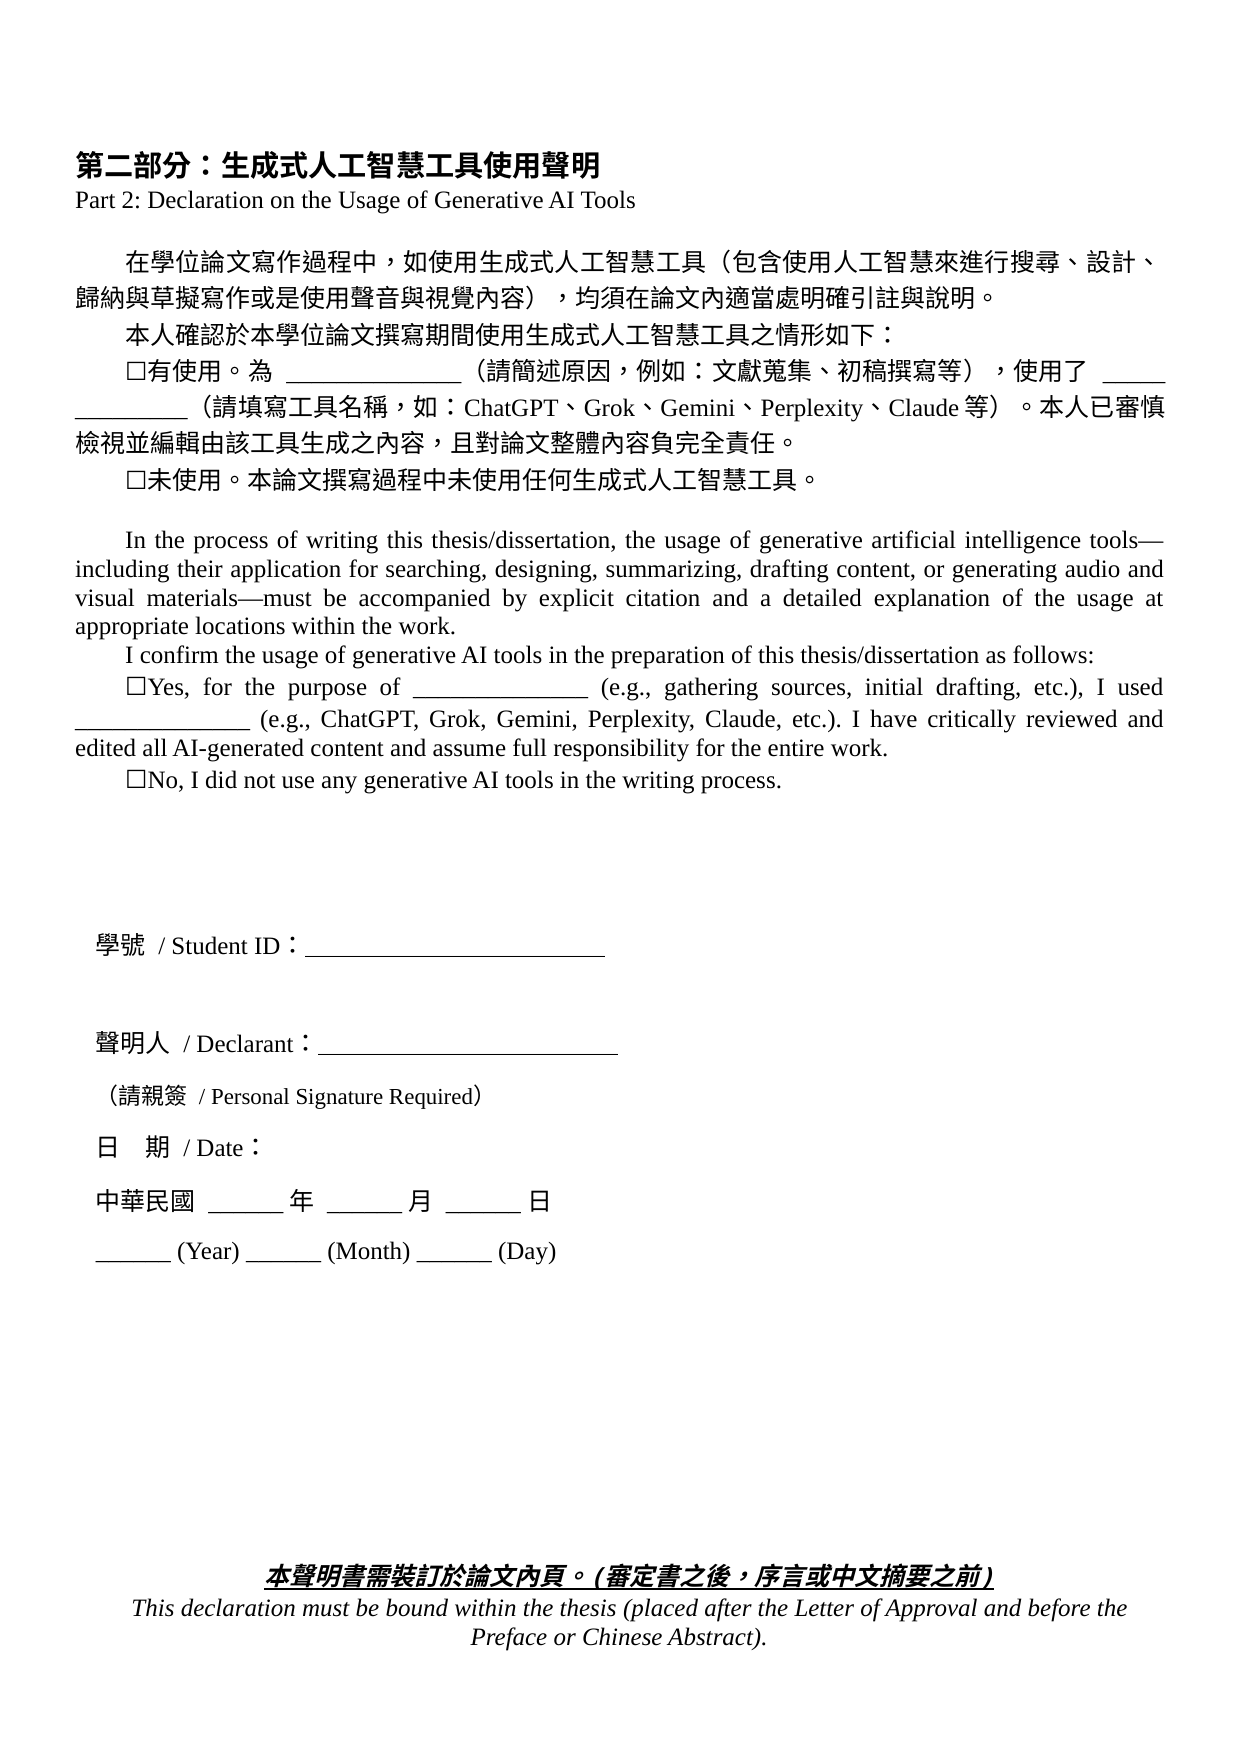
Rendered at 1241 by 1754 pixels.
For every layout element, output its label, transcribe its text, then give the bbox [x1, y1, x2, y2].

text 日 期 / Date： [75, 1127, 1165, 1163]
text ☐No, I did not use any generative AI tools in the writing process. [75, 762, 1165, 796]
text In the process of writing this thesis/dissertation, the usage of generative artificial intelligence tools—including their application for searching, designing, summarizing, drafting content, or generating audio and visual materials—must be accompanied by explicit citation and a detailed explanation of the usage at appropriate locations within the work. [75, 525, 1165, 640]
text ☐有使用。為 ______________（請簡述原因，例如：文獻蒐集、初稿撰寫等），使用了 ______________（請填寫工具名稱，如：ChatGPT、Grok、Gemini、Perplexity、Claude等）。本人已審慎檢視並編輯由該工具生成之內容，且對論文整體內容負完全責任。 [75, 351, 1165, 460]
text 第二部分：生成式人工智慧工具使用聲明 [75, 143, 1165, 185]
text 學號 / Student ID：＿＿＿＿＿＿＿＿＿＿＿＿ [75, 926, 1165, 962]
text 中華民國 ______ 年 ______ 月 ______ 日 [75, 1182, 1165, 1218]
text 聲明人 / Declarant：＿＿＿＿＿＿＿＿＿＿＿＿ [75, 1023, 1165, 1059]
text 在學位論文寫作過程中，如使用生成式人工智慧工具（包含使用人工智慧來進行搜尋、設計、歸納與草擬寫作或是使用聲音與視覺內容），均須在論文內適當處明確引註與說明。 [75, 243, 1165, 315]
text ☐未使用。本論文撰寫過程中未使用任何生成式人工智慧工具。 [75, 460, 1165, 496]
text ______ (Year) ______ (Month) ______ (Day) [75, 1236, 1165, 1265]
text （請親簽 / Personal Signature Required） [75, 1077, 1165, 1111]
text ☐Yes, for the purpose of ______________ (e.g., gathering sources, initial drafting, etc.), I used ______________ (e.g., ChatGPT, Grok, Gemini, Perplexity, Claude, etc.). I have critically reviewed and edited all AI-generated content and assume full responsibility for the entire work. [75, 669, 1165, 762]
text Part 2: Declaration on the Usage of Generative AI Tools [75, 185, 1165, 214]
text 本人確認於本學位論文撰寫期間使用生成式人工智慧工具之情形如下： [75, 315, 1165, 351]
text I confirm the usage of generative AI tools in the preparation of this thesis/dissertation as follows: [75, 640, 1165, 669]
